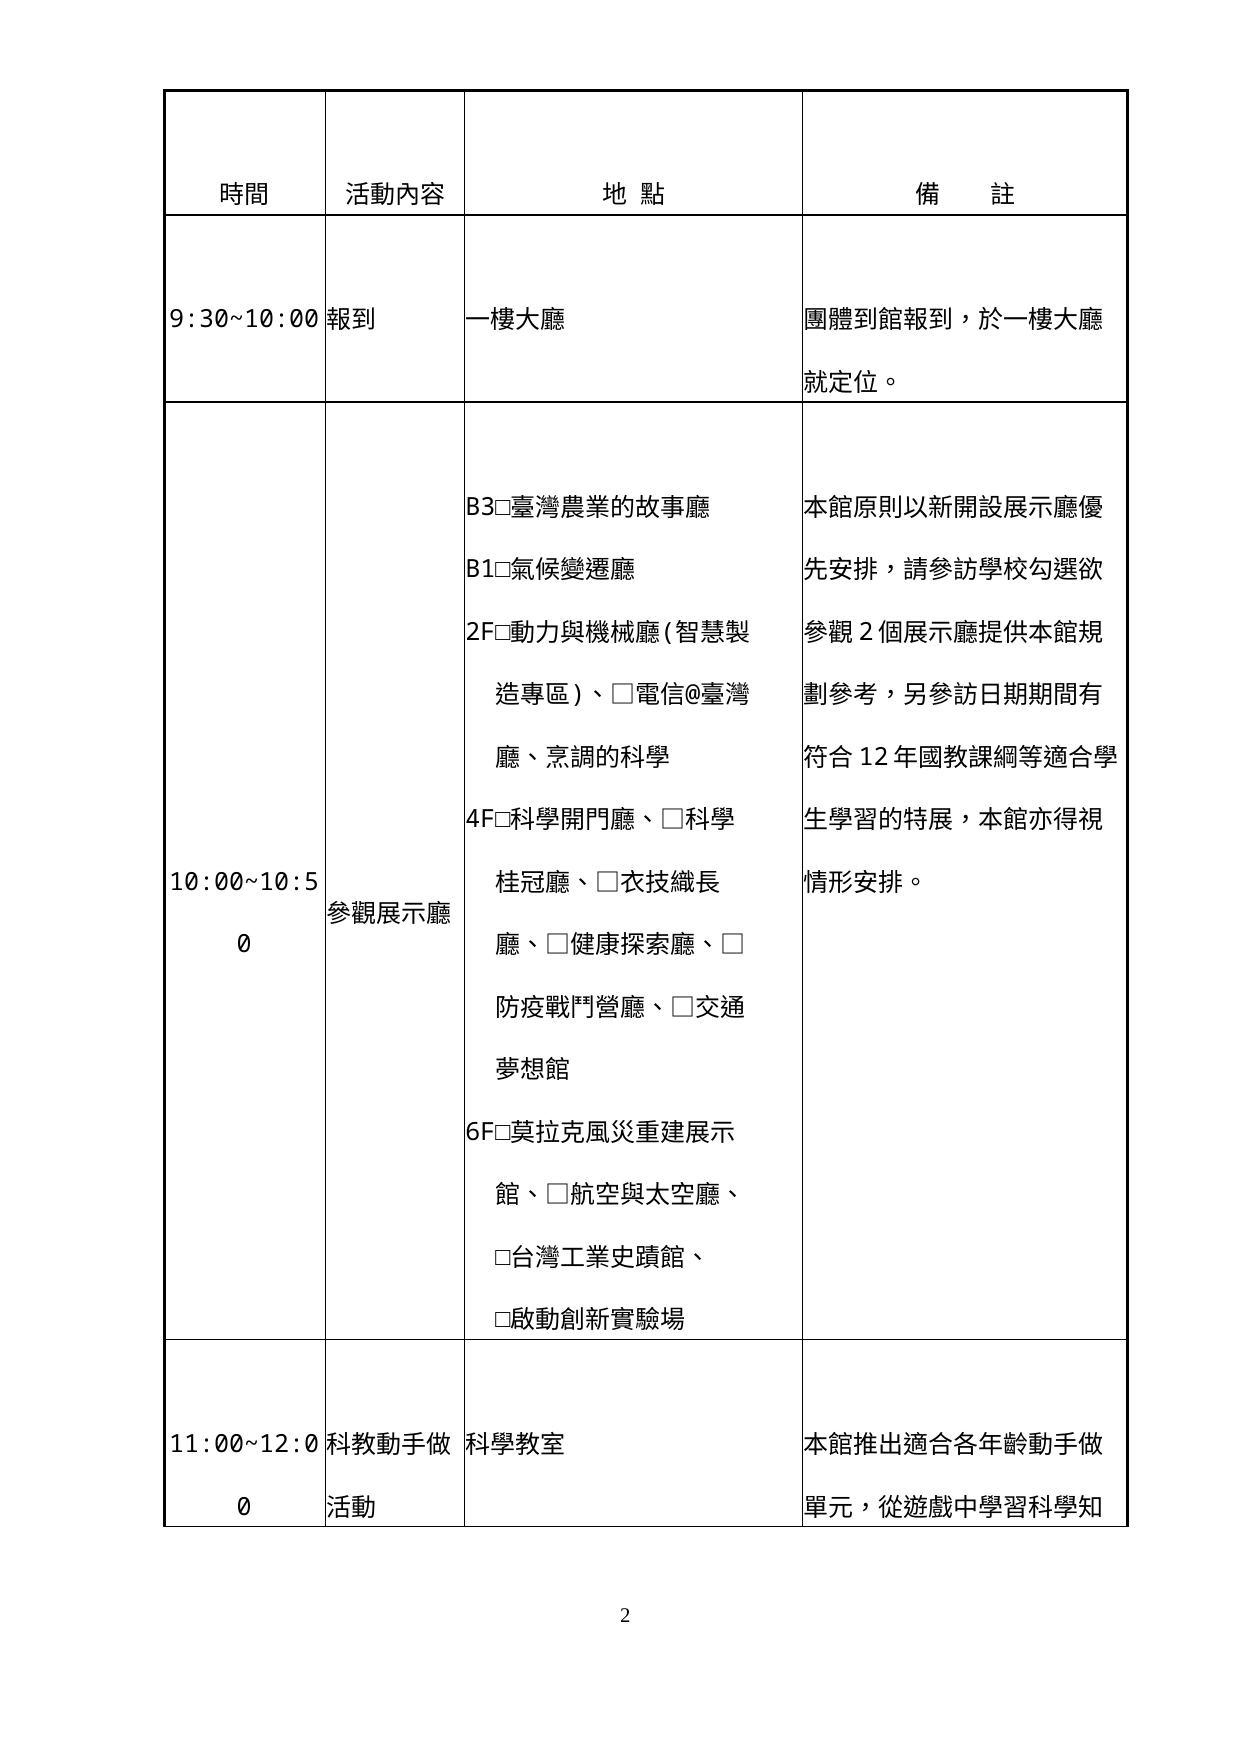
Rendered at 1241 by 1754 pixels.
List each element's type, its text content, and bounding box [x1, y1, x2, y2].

table_cell 一樓大廳 [465, 216, 802, 401]
table_cell B3□臺灣農業的故事廳 B1□氣候變遷廳 2F□動力與機械廳(智慧製 造專區)、□電信@臺灣 廳、烹調的科學 4F□科學開門廳、□科學 桂冠廳、□衣技織長 廳、□健康探索廳、□ 防疫戰鬥營廳、□交通 夢想館 6F□莫拉克風災重建展示 館、□航空與太空廳、 □台灣工業史蹟館、 □啟動創新實驗場 [465, 403, 802, 1339]
table_cell 本館原則以新開設展示廳優先安排，請參訪學校勾選欲參觀2個展示廳提供本館規劃參考，另參訪日期期間有符合12年國教課綱等適合學生學習的特展，本館亦得視情形安排。 [803, 403, 1126, 1339]
table_cell 本館推出適合各年齡動手做單元，從遊戲中學習科學知 [803, 1340, 1126, 1526]
table_cell 參觀展示廳 [326, 403, 464, 1339]
table_cell 報到 [326, 216, 464, 401]
table_header 地 點 [465, 92, 802, 214]
table_cell 10:00~10:50 [166, 403, 325, 1339]
table_header 備 註 [803, 92, 1126, 214]
table_cell 團體到館報到，於一樓大廳就定位。 [803, 216, 1126, 401]
table_cell 科教動手做 活動 [326, 1340, 464, 1526]
table_header 活動內容 [326, 92, 464, 214]
table_header 時間 [166, 92, 325, 214]
table_cell 科學教室 [465, 1340, 802, 1526]
table_cell 11:00~12:00 [166, 1340, 325, 1526]
table_cell 9:30~10:00 [166, 216, 325, 401]
